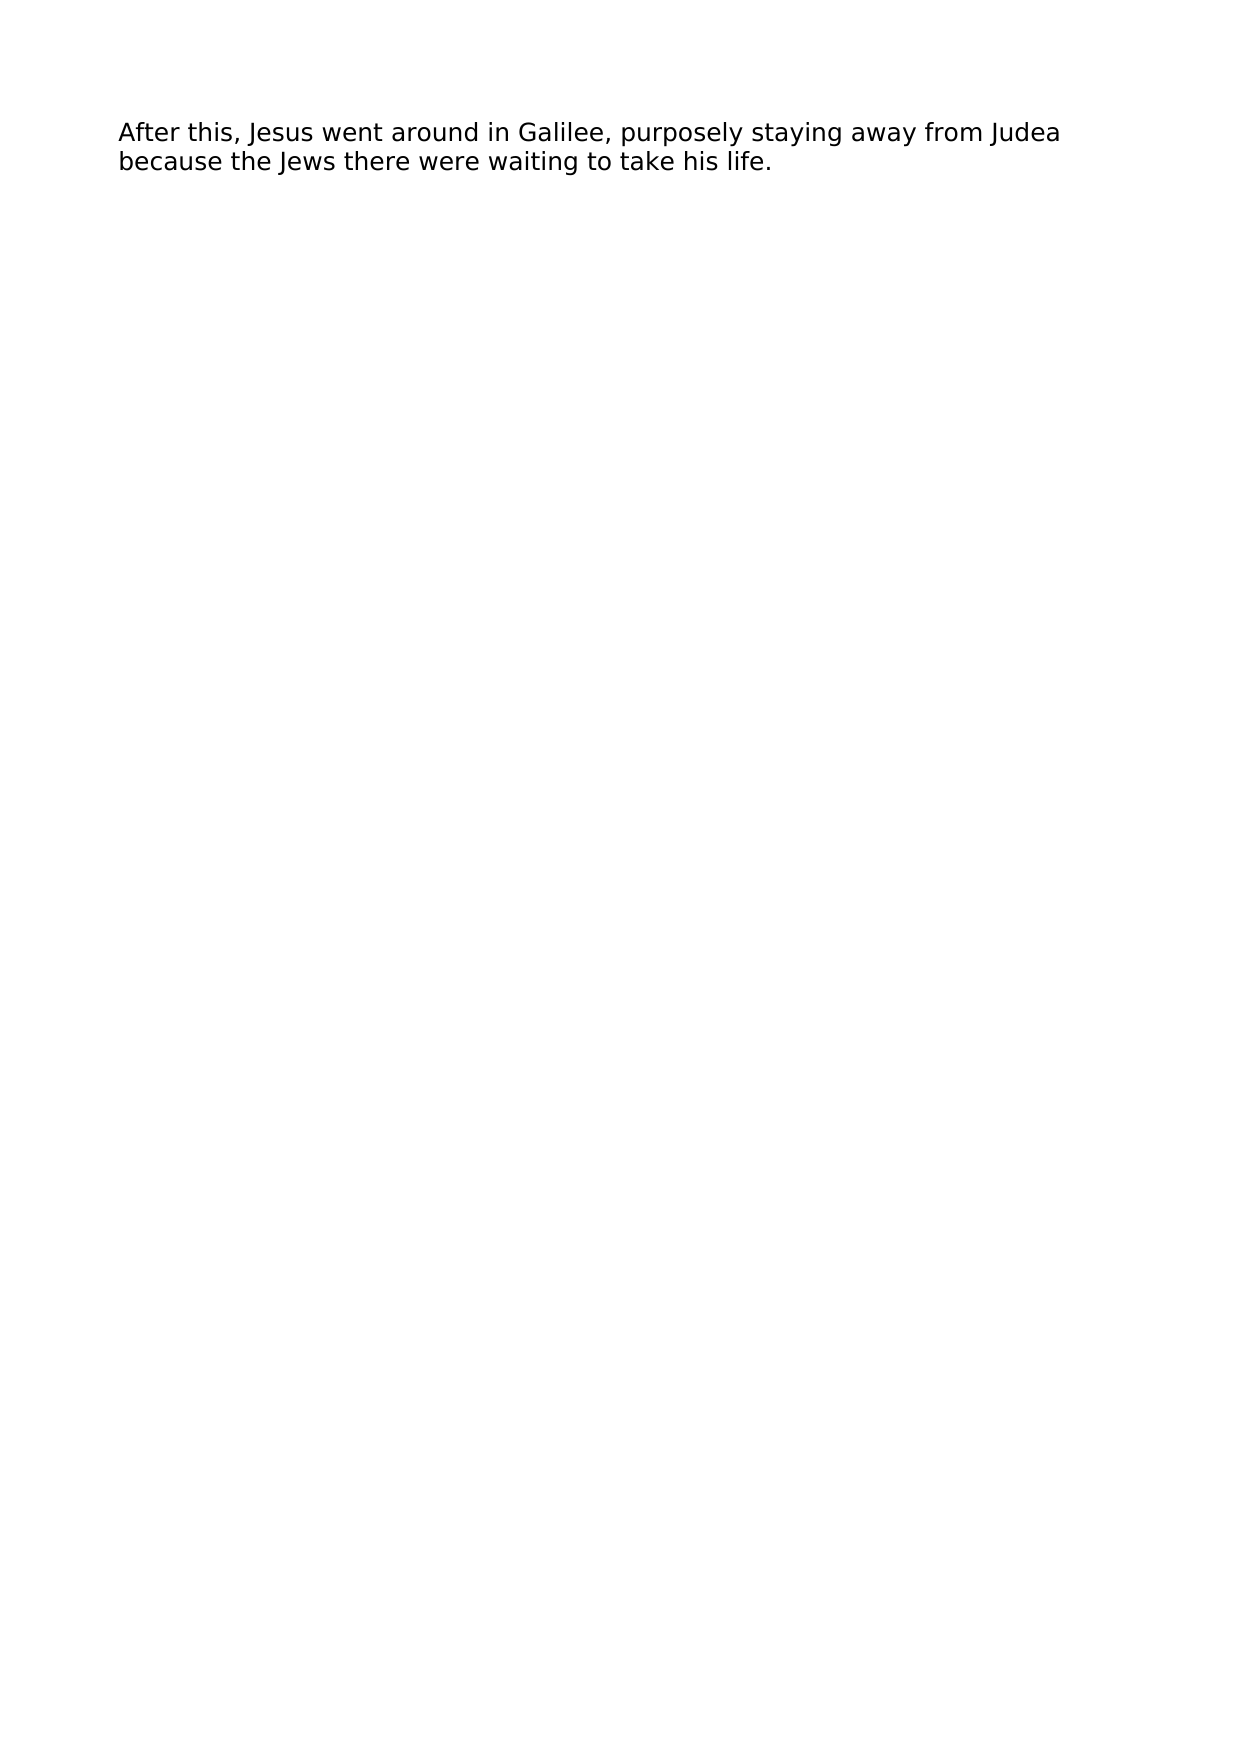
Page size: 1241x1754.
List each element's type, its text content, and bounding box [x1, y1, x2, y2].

text After this, Jesus went around in Galilee, purposely staying away from Judea because the Jews there were waiting to take his life. [118, 118, 1122, 176]
